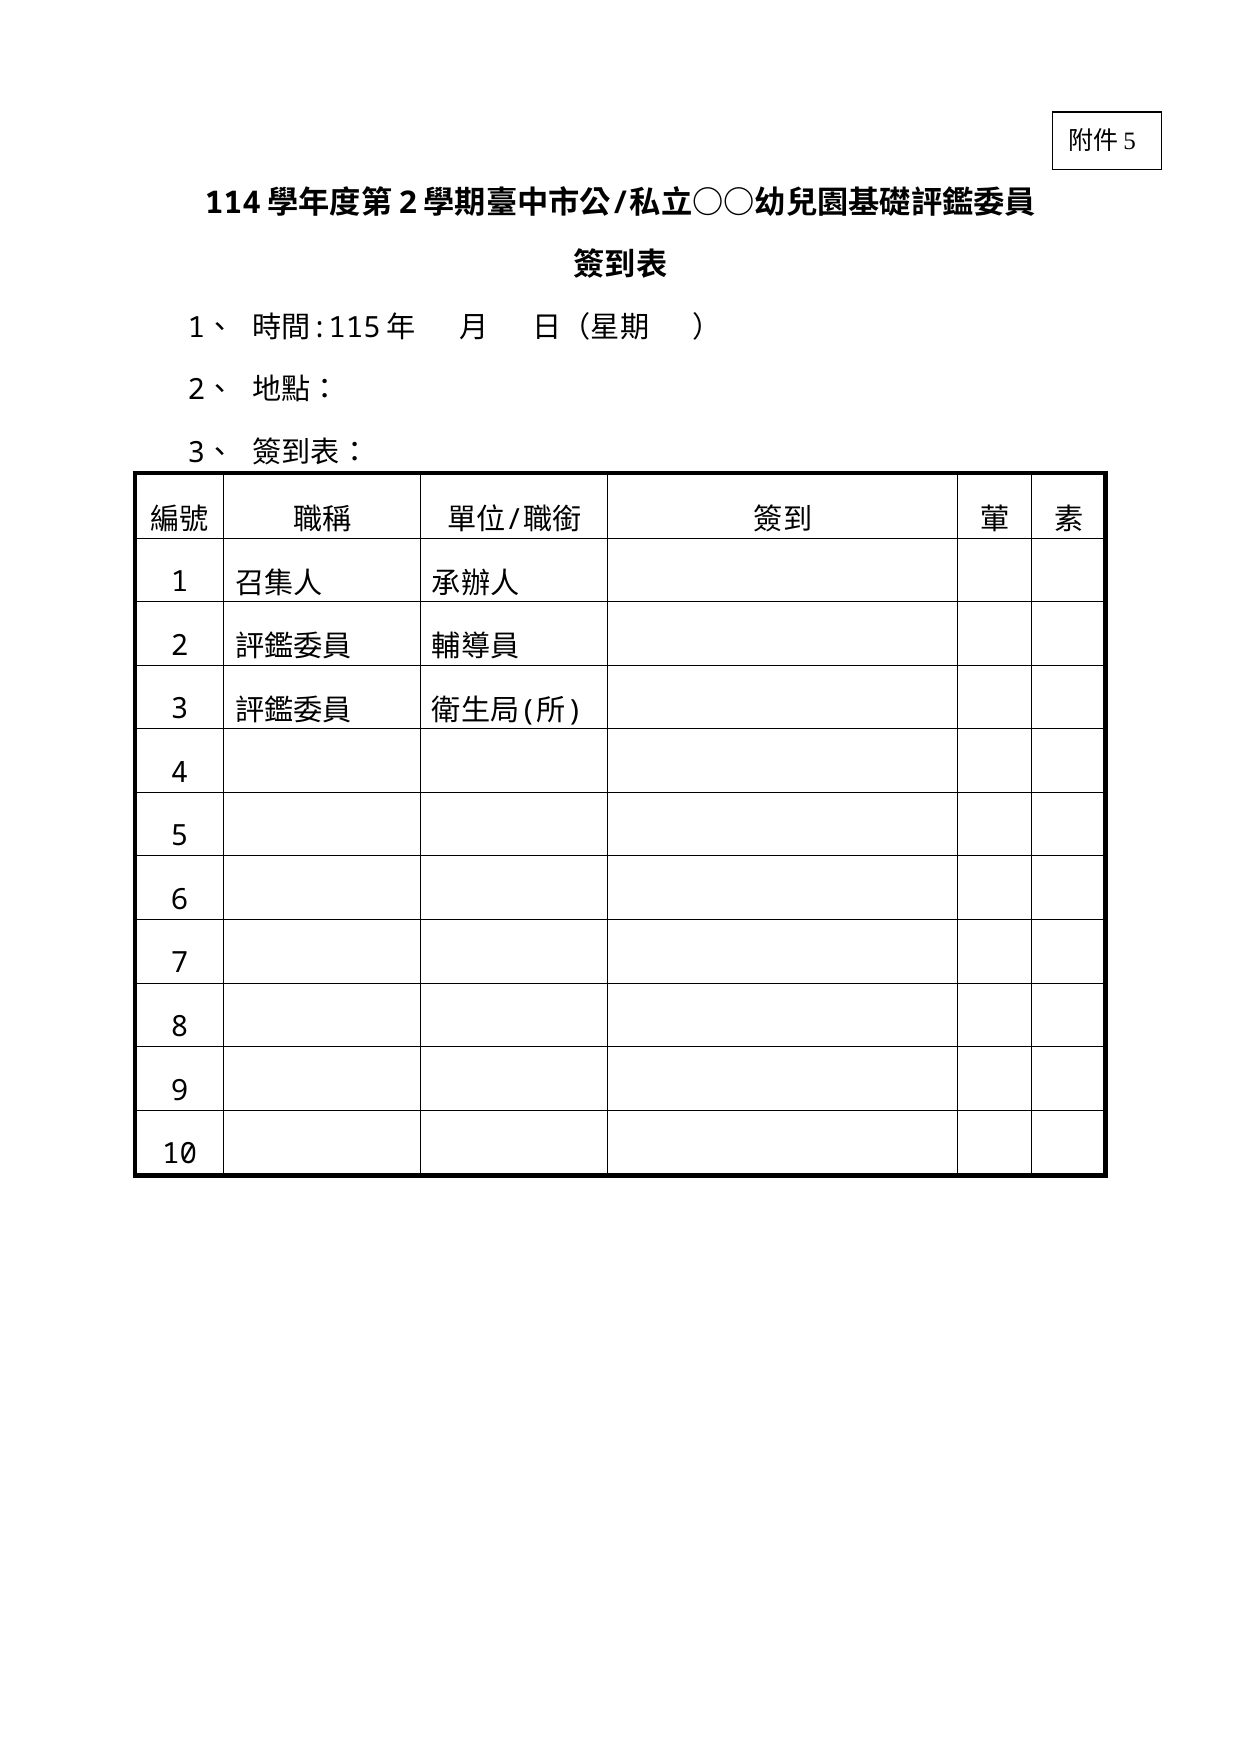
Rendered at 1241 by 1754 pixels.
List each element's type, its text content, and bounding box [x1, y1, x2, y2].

table_cell [608, 1111, 957, 1173]
table_header 葷 [958, 475, 1031, 538]
table_cell [958, 984, 1031, 1046]
table_cell 2 [137, 602, 223, 665]
table_cell [224, 984, 420, 1046]
table_cell 6 [137, 856, 223, 919]
table_cell 評鑑委員 [224, 602, 420, 665]
table_cell [608, 920, 957, 982]
table_cell [958, 793, 1031, 855]
table_cell [224, 1111, 420, 1173]
table_cell [608, 729, 957, 792]
table_cell [608, 793, 957, 855]
table_cell [1032, 920, 1103, 982]
table_cell [1032, 984, 1103, 1046]
table_cell [608, 539, 957, 601]
table_cell [608, 984, 957, 1046]
table_cell 衛生局(所) [421, 666, 607, 728]
table_cell [1032, 602, 1103, 665]
table_cell 4 [137, 729, 223, 792]
table_cell [958, 666, 1031, 728]
table_header 單位/職銜 [421, 475, 607, 538]
table_cell [421, 1111, 607, 1173]
table_cell 評鑑委員 [224, 666, 420, 728]
table_cell [1032, 856, 1103, 919]
table_cell [224, 729, 420, 792]
table_cell [958, 856, 1031, 919]
table_cell 10 [137, 1111, 223, 1173]
table_cell [608, 1047, 957, 1109]
table_cell [421, 793, 607, 855]
table_cell 召集人 [224, 539, 420, 601]
table_cell [608, 856, 957, 919]
table_cell [958, 729, 1031, 792]
table_cell [224, 793, 420, 855]
table_cell [421, 729, 607, 792]
table_cell [608, 602, 957, 665]
table_header 職稱 [224, 475, 420, 538]
table_header 簽到 [608, 475, 957, 538]
table_cell [421, 856, 607, 919]
text 114學年度第2學期臺中市公/私立○○幼兒園基礎評鑑委員 [187, 158, 1053, 221]
text 附件5 [1068, 120, 1146, 156]
list 地點： [187, 346, 1053, 408]
table_cell [1032, 666, 1103, 728]
table_cell [958, 602, 1031, 665]
table_cell [958, 1047, 1031, 1109]
table_cell 9 [137, 1047, 223, 1109]
table_cell [224, 920, 420, 982]
table_cell [958, 1111, 1031, 1173]
table_cell [608, 666, 957, 728]
table_cell [224, 1047, 420, 1109]
table_cell [421, 920, 607, 982]
table_cell [421, 984, 607, 1046]
table_cell [1032, 793, 1103, 855]
table_cell 承辦人 [421, 539, 607, 601]
table_cell [421, 1047, 607, 1109]
table_cell [1032, 539, 1103, 601]
table_cell 1 [137, 539, 223, 601]
table_header 編號 [137, 475, 223, 538]
table_cell 7 [137, 920, 223, 982]
table_cell [958, 539, 1031, 601]
table_cell 3 [137, 666, 223, 728]
table_header 素 [1032, 475, 1103, 538]
table_cell [1032, 1047, 1103, 1109]
table_cell [224, 856, 420, 919]
table_cell 輔導員 [421, 602, 607, 665]
text 簽到表 [187, 221, 1053, 283]
text [1053, 113, 1161, 169]
list 簽到表： [187, 408, 1053, 471]
table_cell 5 [137, 793, 223, 855]
table_cell [1032, 1111, 1103, 1173]
table_cell [958, 920, 1031, 982]
table_cell 8 [137, 984, 223, 1046]
table_cell [1032, 729, 1103, 792]
list 時間:115年 月 日（星期 ） [187, 283, 1053, 346]
